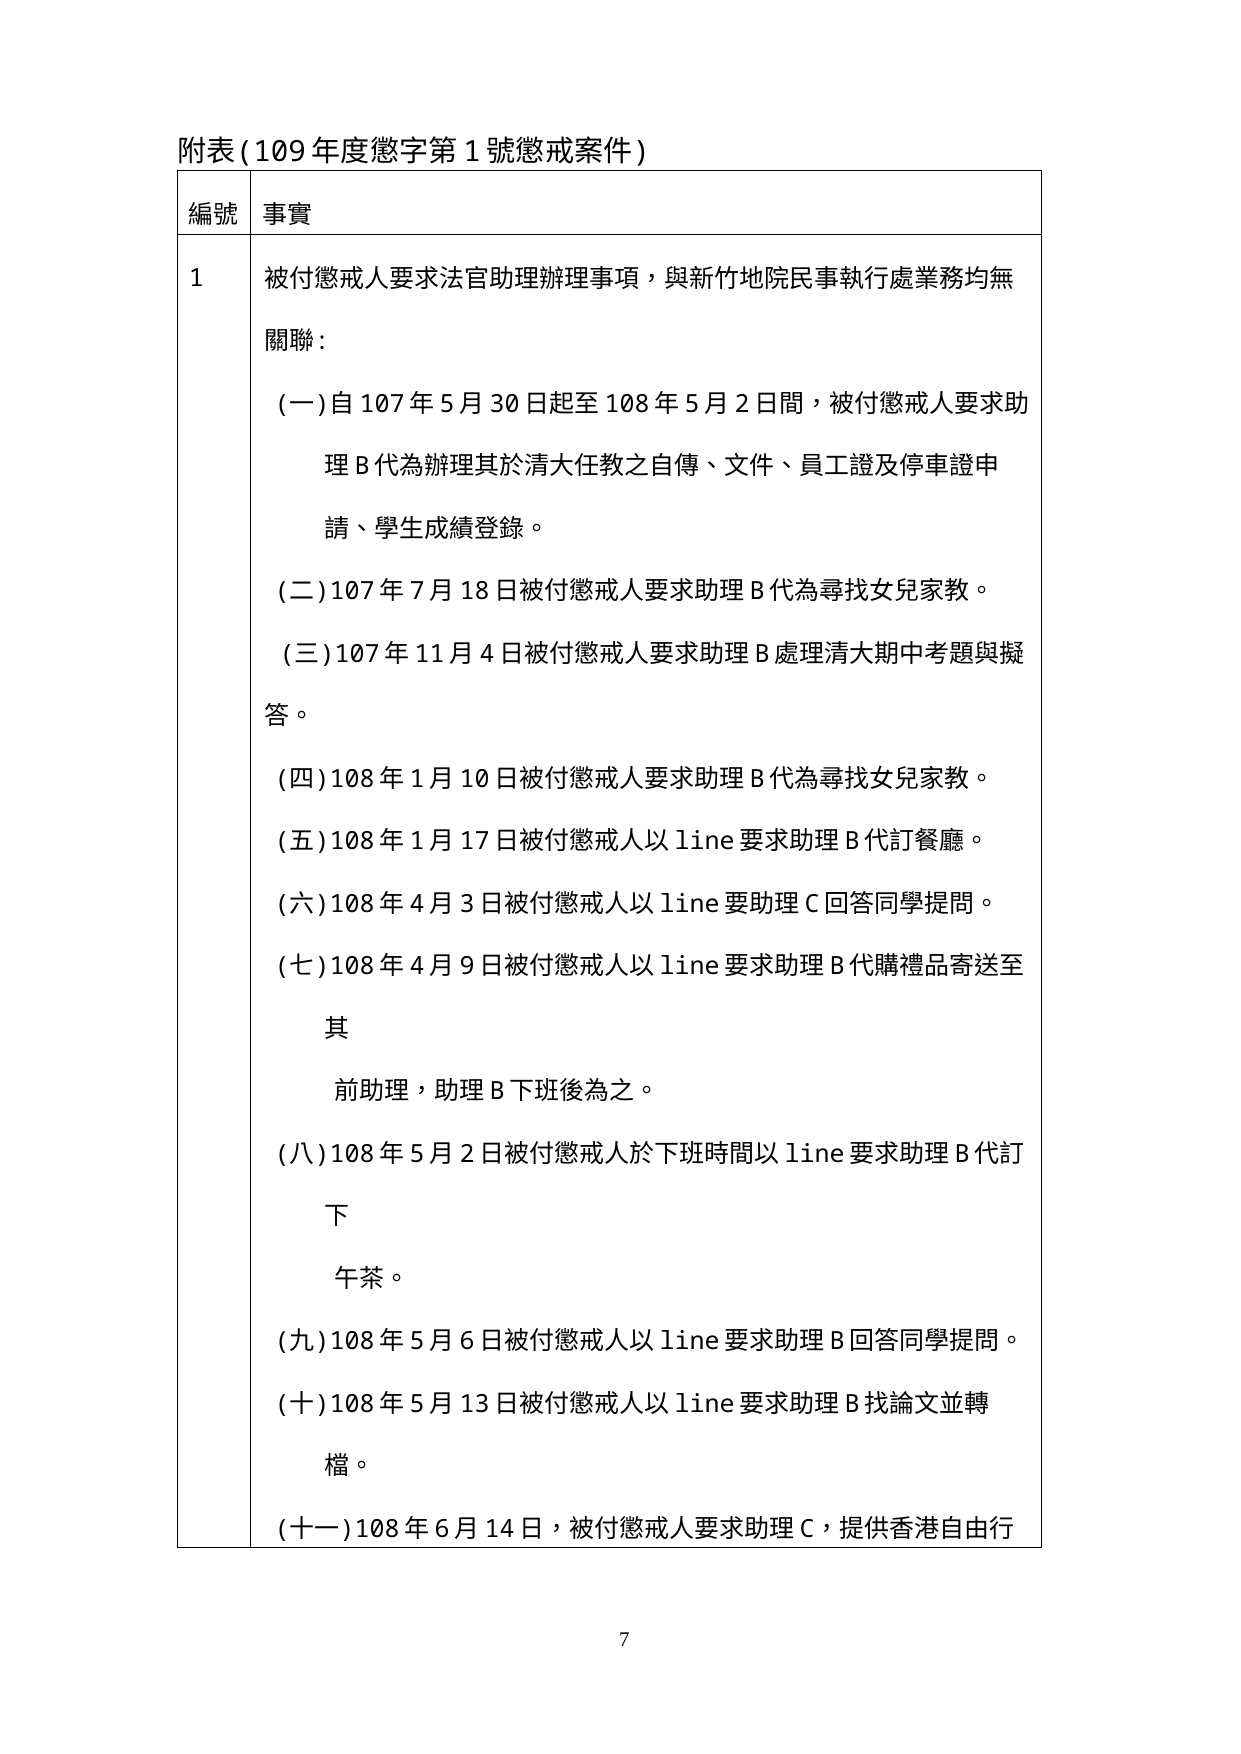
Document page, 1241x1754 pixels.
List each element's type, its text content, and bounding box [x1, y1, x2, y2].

table_header 編號 [178, 171, 250, 234]
table_header 事實 [251, 171, 1041, 234]
text 附表(109年度懲字第1號懲戒案件) [177, 108, 1063, 170]
table_cell 被付懲戒人要求法官助理辦理事項，與新竹地院民事執行處業務均無關聯: (一)自107年5月30日起至108年5月2日間，被付懲戒人要求助理B代為辦理其於清大任教之自傳、文件、員工證及停車證申請、學生成績登錄。 (二)107年7月18日被付懲戒人要求助理B代為尋找女兒家教。 (三)107年11月4日被付懲戒人要求助理B處理清大期中考題與擬答。 (四)108年1月10日被付懲戒人要求助理B代為尋找女兒家教。 (五)108年1月17日被付懲戒人以line要求助理B代訂餐廳。 (六)108年4月3日被付懲戒人以line要助理C回答同學提問。 (七)108年4月9日被付懲戒人以line要求助理B代購禮品寄送至其 前助理，助理B下班後為之。 (八)108年5月2日被付懲戒人於下班時間以line要求助理B代訂下 午茶。 (九)108年5月6日被付懲戒人以line要求助理B回答同學提問。 (十)108年5月13日被付懲戒人以line要求助理B找論文並轉檔。 (十一)108年6月14日，被付懲戒人要求助理C，提供香港自由行 [251, 235, 1041, 1547]
table_cell 1 [178, 235, 250, 1547]
